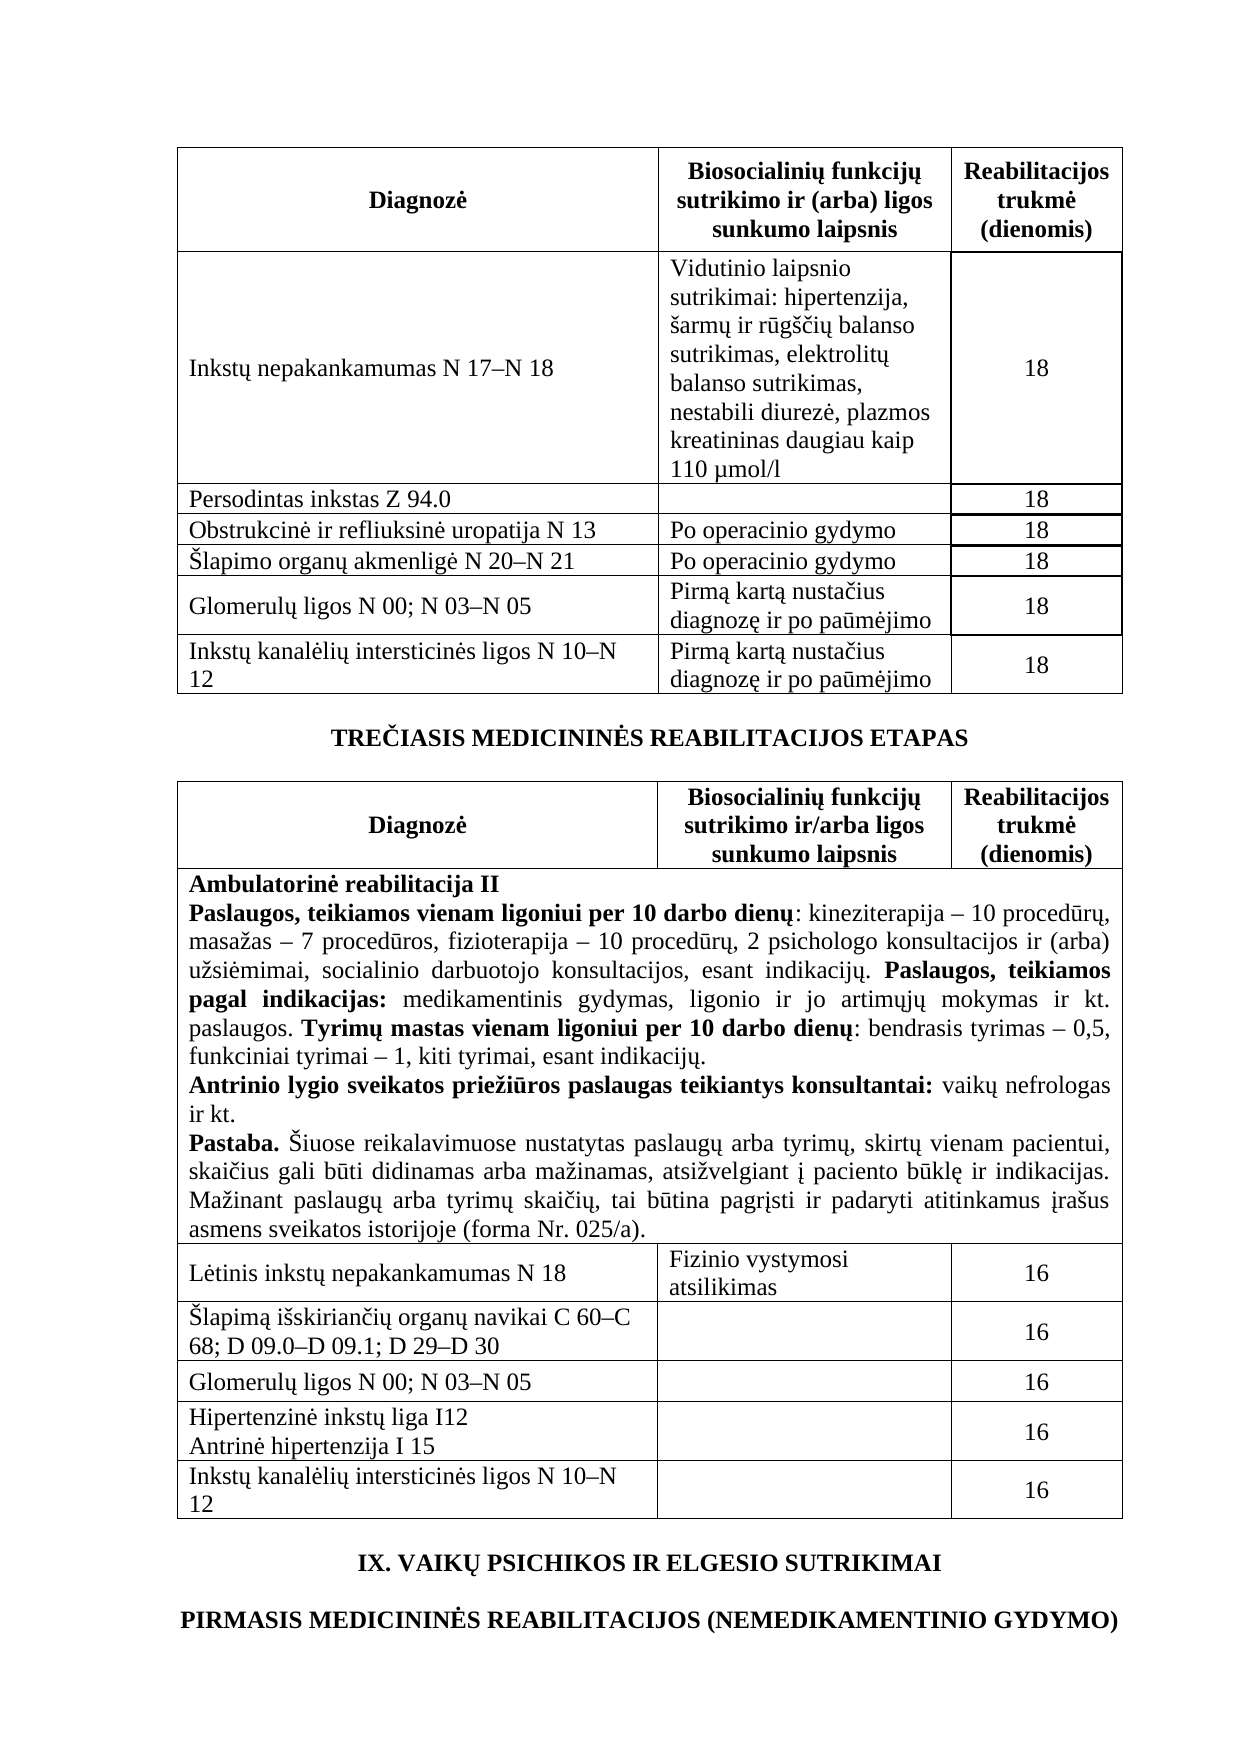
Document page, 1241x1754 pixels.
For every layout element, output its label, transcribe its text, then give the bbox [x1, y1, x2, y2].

table_cell Lėtinis inkstų nepakankamumas N 18 [178, 1244, 657, 1301]
table_cell 18 [952, 636, 1122, 693]
table_cell Po operacinio gydymo [659, 514, 950, 544]
table_cell Glomerulų ligos N 00; N 03–N 05 [178, 576, 658, 634]
table_header Reabilitacijos trukmė (dienomis) [952, 782, 1122, 868]
table_cell [658, 1461, 951, 1518]
table_cell Inkstų kanalėlių intersticinės ligos N 10–N 12 [178, 635, 658, 693]
table_header Diagnozė [178, 148, 658, 251]
table_cell Šlapimo organų akmenligė N 20–N 21 [178, 545, 658, 574]
table_cell 18 [952, 516, 1121, 544]
table_cell 18 [952, 253, 1121, 483]
table_cell Po operacinio gydymo [659, 545, 950, 574]
table_cell [658, 1402, 951, 1460]
table_header Diagnozė [178, 782, 657, 868]
table_cell Persodintas inkstas Z 94.0 [178, 484, 658, 513]
table_cell [659, 484, 950, 513]
table_cell Inkstų kanalėlių intersticinės ligos N 10–N 12 [178, 1461, 657, 1518]
text IX. VAIKŲ PSICHIKOS IR ELGESIO SUTRIKIMAI [177, 1548, 1122, 1577]
table_cell 18 [952, 485, 1121, 513]
table_cell Inkstų nepakankamumas N 17–N 18 [178, 252, 658, 483]
text TREČIASIS MEDICININĖS REABILITACIJOS ETAPAS [177, 723, 1122, 752]
table_cell 16 [952, 1361, 1122, 1401]
table_cell 16 [952, 1402, 1122, 1460]
table_cell 16 [952, 1302, 1122, 1360]
table_header Biosocialinių funkcijų sutrikimo ir (arba) ligos sunkumo laipsnis [659, 148, 951, 251]
table_cell 16 [952, 1244, 1122, 1301]
table_cell [658, 1302, 951, 1360]
table_cell Šlapimą išskiriančių organų navikai C 60–C 68; D 09.0–D 09.1; D 29–D 30 [178, 1302, 657, 1360]
table_cell [658, 1361, 951, 1401]
table_cell Pirmą kartą nustačius diagnozę ir po paūmėjimo [659, 635, 951, 693]
table_header Biosocialinių funkcijų sutrikimo ir/arba ligos sunkumo laipsnis [658, 782, 951, 868]
table_header Reabilitacijos trukmė (dienomis) [952, 148, 1122, 251]
table_cell 16 [952, 1461, 1122, 1518]
text PIRMASIS MEDICININĖS REABILITACIJOS (NEMEDIKAMENTINIO GYDYMO) [177, 1606, 1122, 1634]
table_cell Ambulatorinė reabilitacija II Paslaugos, teikiamos vienam ligoniui per 10 darbo dienų: kineziterapija – 10 procedūrų, masažas – 7 procedūros, fizioterapija – 10 procedūrų, 2 psichologo konsultacijos ir (arba) užsiėmimai, socialinio darbuotojo konsultacijos, esant indikacijų. Paslaugos, teikiamos pagal indikacijas: medikamentinis gydymas, ligonio ir jo artimųjų mokymas ir kt. paslaugos. Tyrimų mastas vienam ligoniui per 10 darbo dienų: bendrasis tyrimas – 0,5, funkciniai tyrimai – 1, kiti tyrimai, esant indikacijų. Antrinio lygio sveikatos priežiūros paslaugas teikiantys konsultantai: vaikų nefrologas ir kt. Pastaba. Šiuose reikalavimuose nustatytas paslaugų arba tyrimų, skirtų vienam pacientui, skaičius gali būti didinamas arba mažinamas, atsižvelgiant į paciento būklę ir indikacijas. Mažinant paslaugų arba tyrimų skaičių, tai būtina pagrįsti ir padaryti atitinkamus įrašus asmens sveikatos istorijoje (forma Nr. 025/a). [178, 869, 1122, 1243]
table_cell 18 [952, 547, 1121, 574]
table_cell 18 [952, 577, 1121, 634]
table_cell Vidutinio laipsnio sutrikimai: hipertenzija, šarmų ir rūgščių balanso sutrikimas, elektrolitų balanso sutrikimas, nestabili diurezė, plazmos kreatininas daugiau kaip 110 µmol/l [659, 252, 950, 483]
table_cell Hipertenzinė inkstų liga I12 Antrinė hipertenzija I 15 [178, 1402, 657, 1460]
table_cell Glomerulų ligos N 00; N 03–N 05 [178, 1361, 657, 1401]
table_cell Pirmą kartą nustačius diagnozę ir po paūmėjimo [659, 576, 950, 634]
table_cell Fizinio vystymosi atsilikimas [658, 1244, 951, 1301]
table_cell Obstrukcinė ir refliuksinė uropatija N 13 [178, 514, 658, 544]
